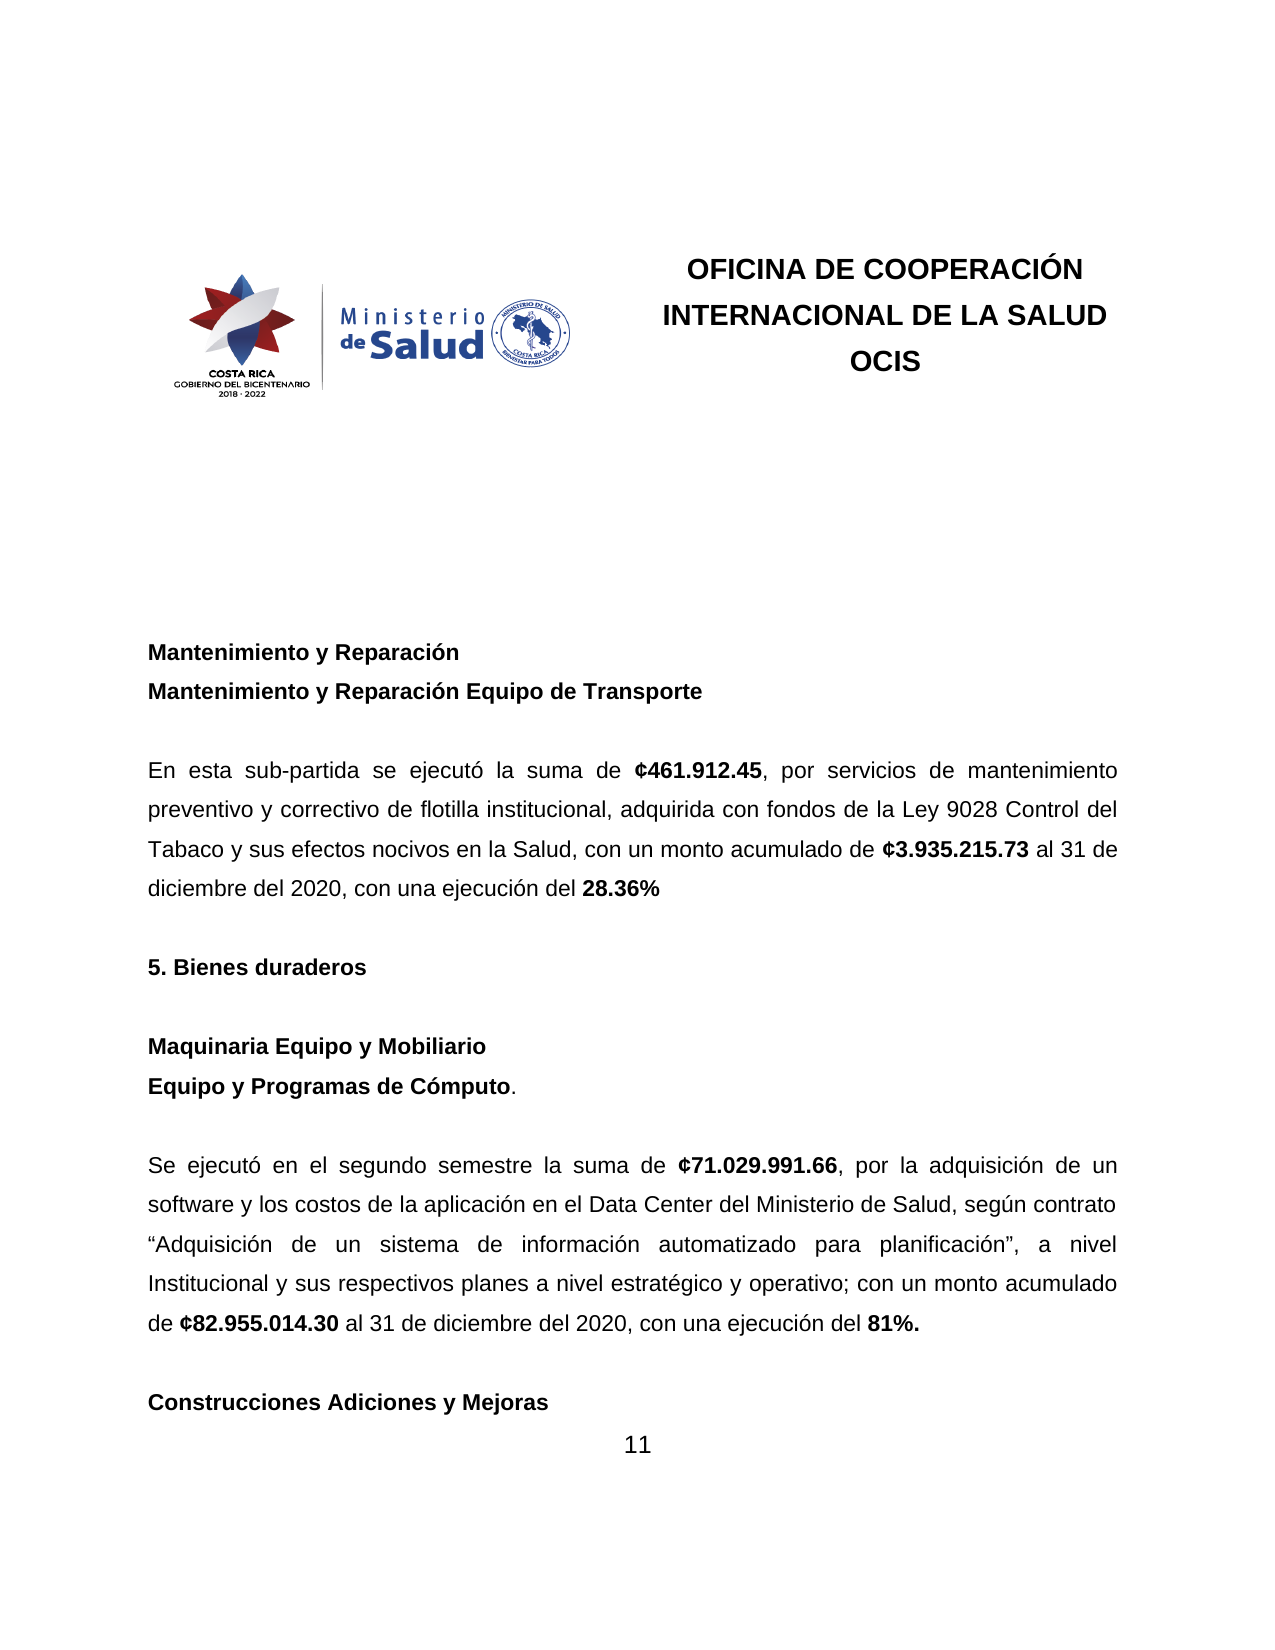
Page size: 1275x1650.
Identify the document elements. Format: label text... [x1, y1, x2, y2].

list Se ejecutó en el segundo semestre la suma de ¢71.029.991.66, por la adquisición de un software y los costos de la aplicación en el Data Center del Ministerio de Salud, según contrato “Adquisición de un sistema de información automatizado para planificación”, a nivel Institucional y sus respectivos planes a nivel estratégico y operativo; con un monto acumulado de ¢82.955.014.30 al 31 de diciembre del 2020, con una ejecución del 81%. [148, 1152, 1118, 1336]
list 5. Bienes duraderos [148, 954, 1118, 981]
list En esta sub-partida se ejecutó la suma de ¢461.912.45, por servicios de mantenimiento preventivo y correctivo de flotilla institucional, adquirida con fondos de la Ley 9028 Control del Tabaco y sus efectos nocivos en la Salud, con un monto acumulado de ¢3.935.215.73 al 31 de diciembre del 2020, con una ejecución del 28.36% [148, 757, 1118, 902]
list Mantenimiento y Reparación Equipo de Transporte [148, 678, 1118, 704]
list Maquinaria Equipo y Mobiliario [148, 1033, 1118, 1059]
list Construcciones Adiciones y Mejoras [148, 1388, 1118, 1415]
list Mantenimiento y Reparación [148, 638, 1118, 665]
list Equipo y Programas de Cómputo. [148, 1073, 1118, 1099]
